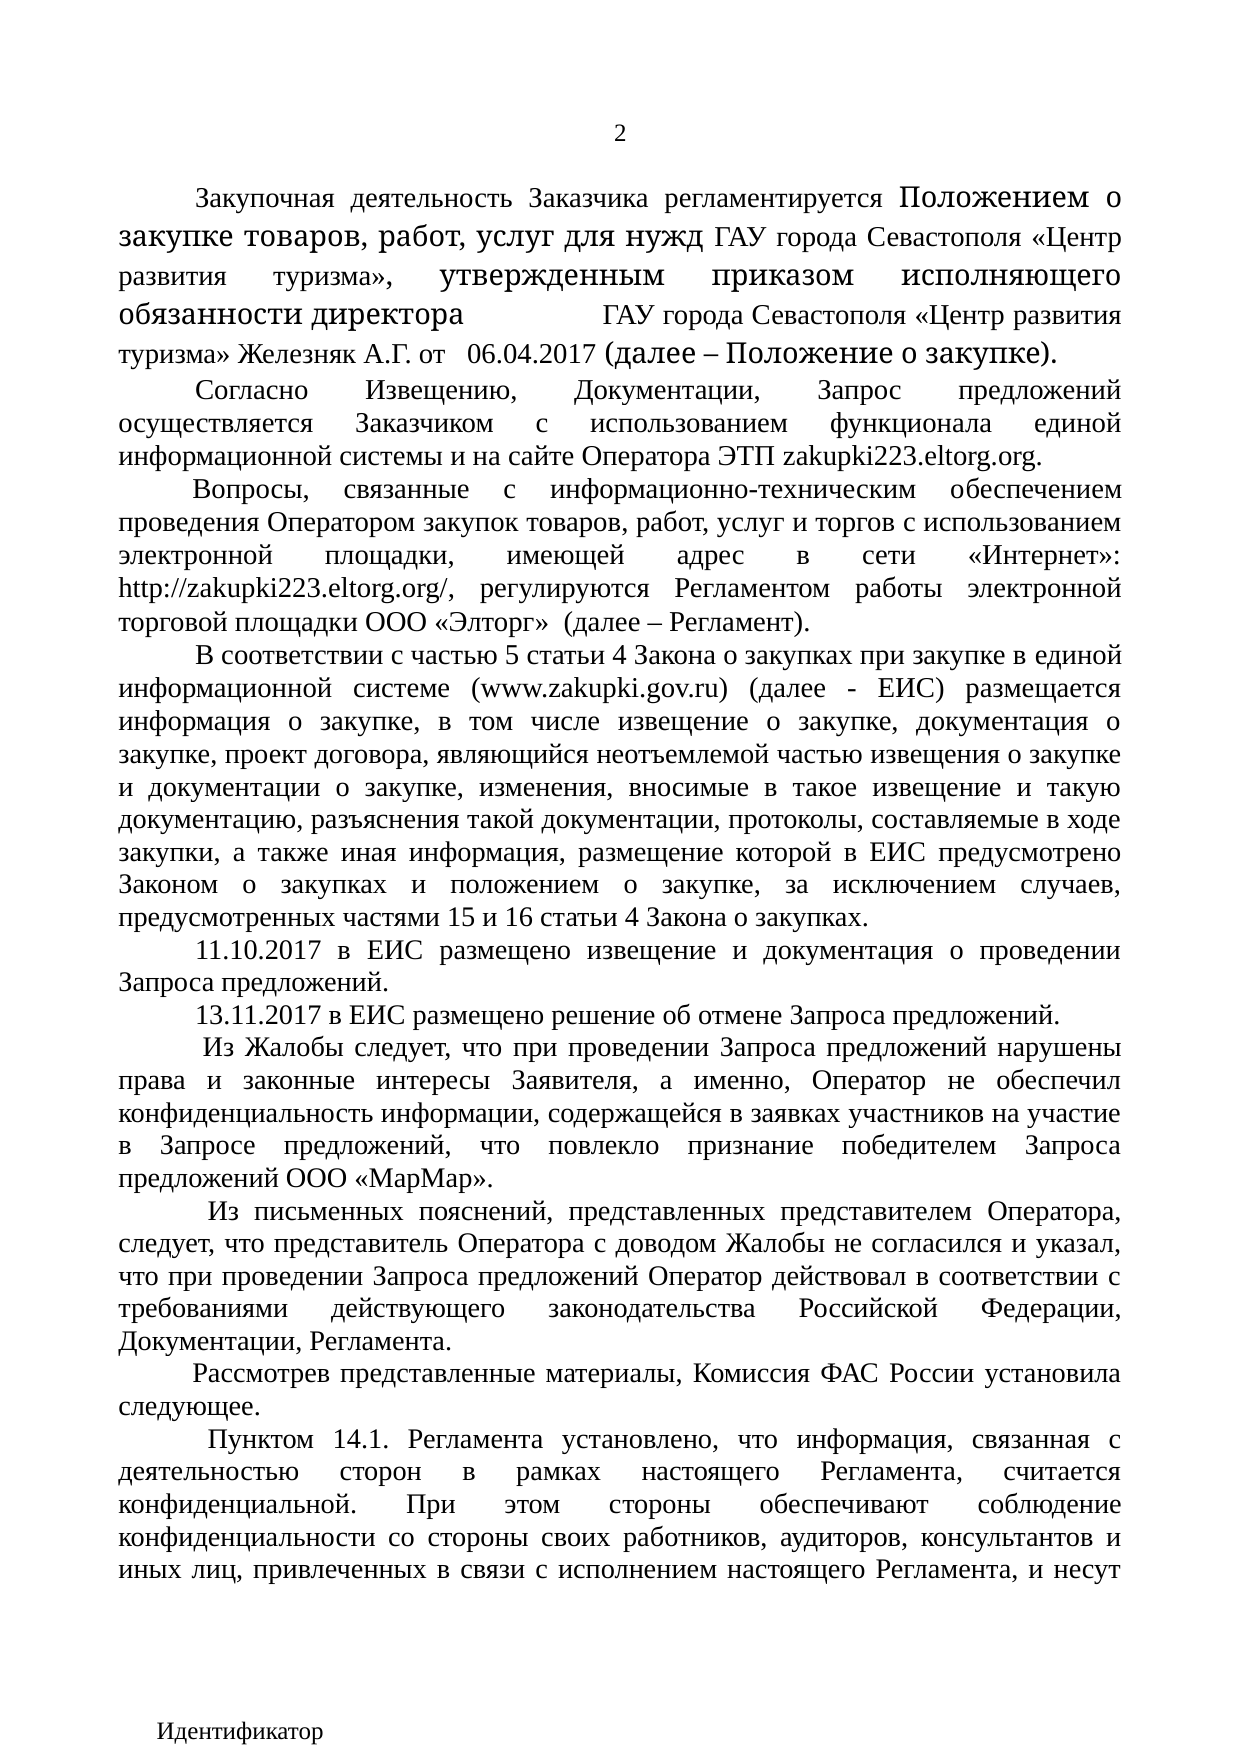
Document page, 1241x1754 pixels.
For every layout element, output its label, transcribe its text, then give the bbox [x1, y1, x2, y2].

text Согласно Извещению, Документации, Запрос предложений осуществляется Заказчиком с использованием функционала единой информационной системы и на сайте Оператора ЭТП zakupki223.eltorg.org. Вопросы, связанные с информационно-техническим обеспечением проведения Оператором закупок товаров, работ, услуг и торгов с использованием электронной площадки, имеющей адрес в сети «Интернет»: http://zakupki223.eltorg.org/, регулируются Регламентом работы электронной торговой площадки ООО «Элторг» (далее – Регламент). [118, 372, 1122, 637]
text Из письменных пояснений, представленных представителем Оператора, следует, что представитель Оператора с доводом Жалобы не согласился и указал, что при проведении Запроса предложений Оператор действовал в соответствии с требованиями действующего законодательства Российской Федерации, Документации, Регламента. Рассмотрев представленные материалы, Комиссия ФАС России установила следующее. [118, 1193, 1122, 1422]
text Закупочная деятельность Заказчика регламентируется Положением о закупке товаров, работ, услуг для нужд ГАУ города Севастополя «Центр развития туризма», утвержденным приказом исполняющего обязанности директора ГАУ города Севастополя «Центр развития туризма» Железняк А.Г. от 06.04.2017 (далее – Положение о закупке). [118, 176, 1122, 372]
text 13.11.2017 в ЕИС размещено решение об отмене Запроса предложений. [118, 998, 1122, 1030]
text Пунктом 14.1. Регламента установлено, что информация, связанная с деятельностью сторон в рамках настоящего Регламента, считается конфиденциальной. При этом стороны обеспечивают соблюдение конфиденциальности со стороны своих работников, аудиторов, консультантов и иных лиц, привлеченных в связи с исполнением настоящего Регламента, и несут [118, 1422, 1122, 1585]
text Из Жалобы следует, что при проведении Запроса предложений нарушены права и законные интересы Заявителя, а именно, Оператор не обеспечил конфиденциальность информации, содержащейся в заявках участников на участие в Запросе предложений, что повлекло признание победителем Запроса предложений ООО «МарМар». [118, 1030, 1122, 1193]
text В соответствии с частью 5 статьи 4 Закона о закупках при закупке в единой информационной системе (www.zakupki.gov.ru) (далее - ЕИС) размещается информация о закупке, в том числе извещение о закупке, документация о закупке, проект договора, являющийся неотъемлемой частью извещения о закупке и документации о закупке, изменения, вносимые в такое извещение и такую документацию, разъяснения такой документации, протоколы, составляемые в ходе закупки, а также иная информация, размещение которой в ЕИС предусмотрено Законом о закупках и положением о закупке, за исключением случаев, предусмотренных частями 15 и 16 статьи 4 Закона о закупках. [118, 637, 1122, 933]
text 11.10.2017 в ЕИС размещено извещение и документация о проведении Запроса предложений. [118, 933, 1122, 998]
